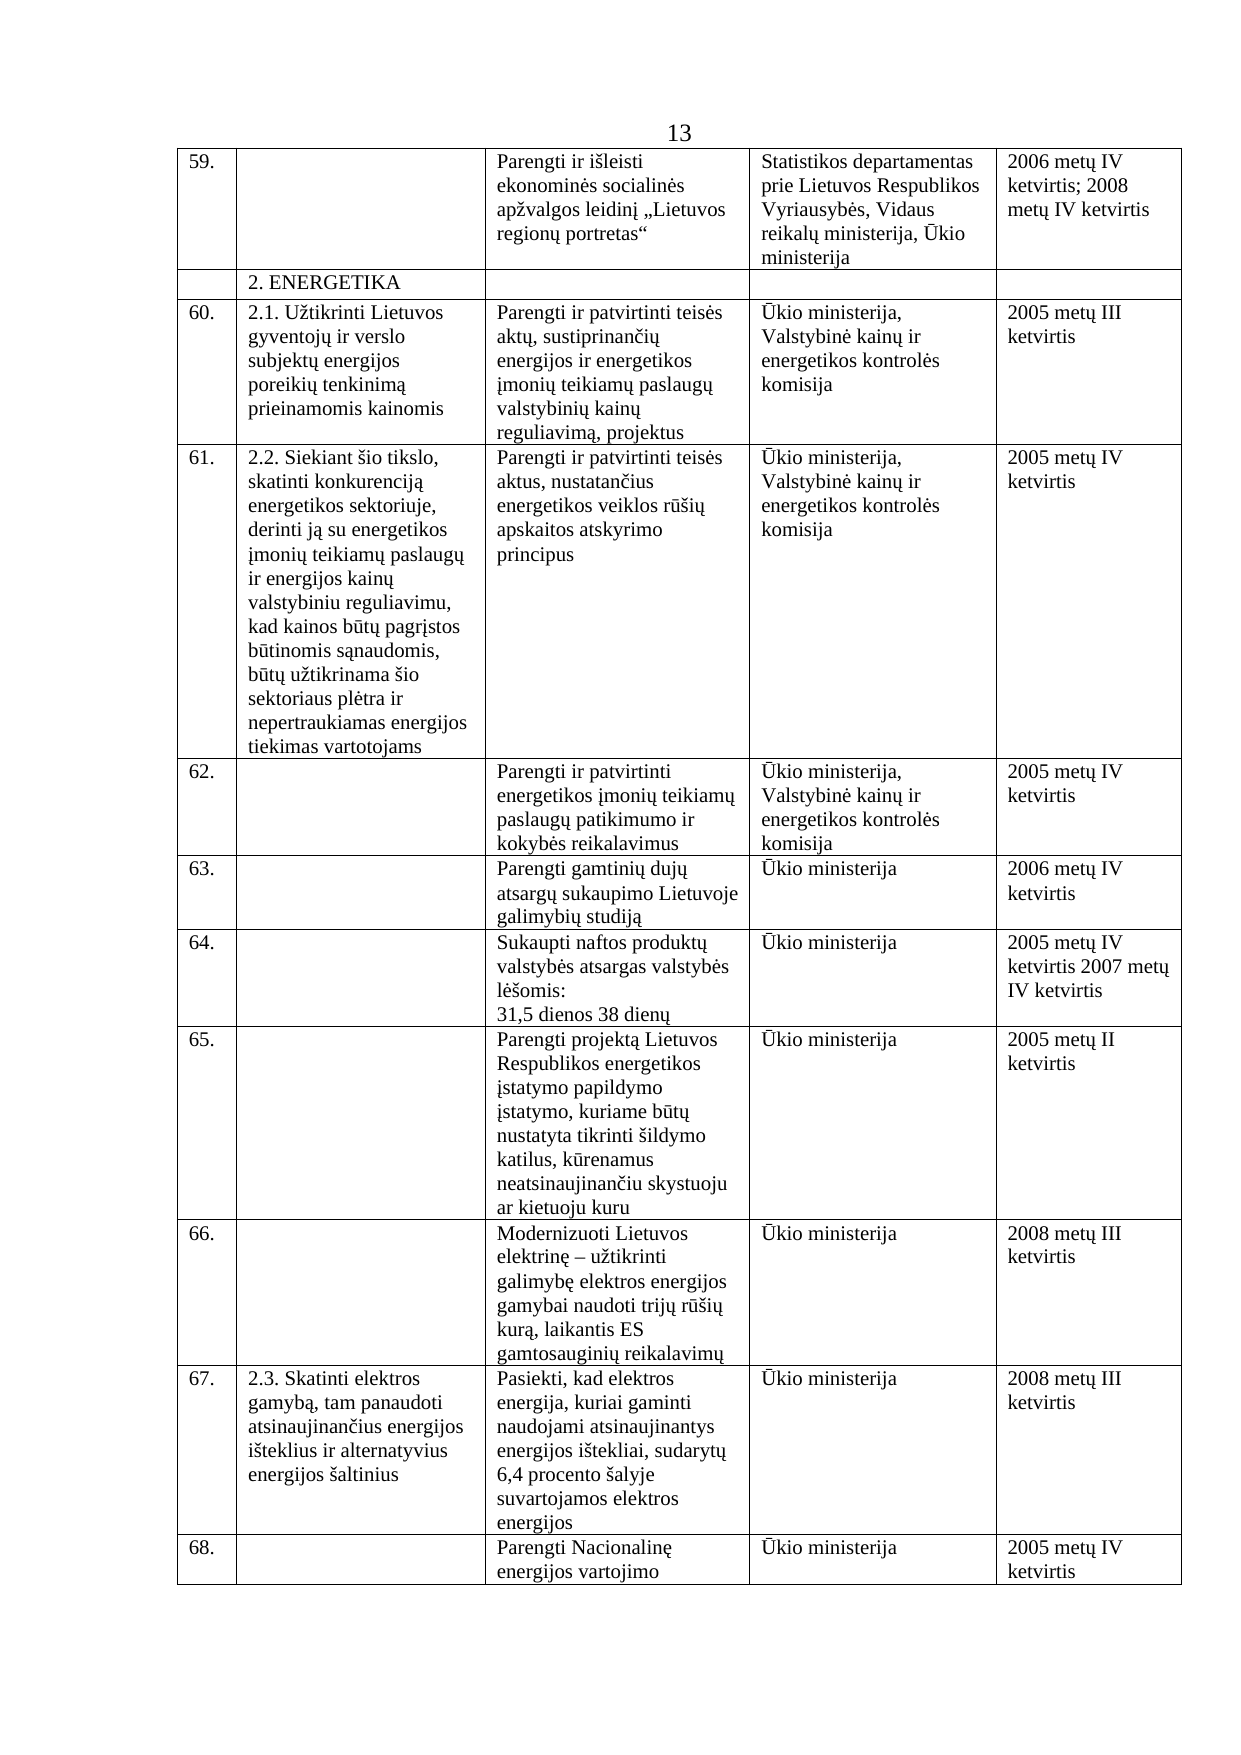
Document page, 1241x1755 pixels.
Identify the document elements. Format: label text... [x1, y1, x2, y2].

table_cell 2.3. Skatinti elektros gamybą, tam panaudoti atsinaujinančius energijos išteklius ir alternatyvius energijos šaltinius [237, 1366, 485, 1534]
table_cell 61. [178, 445, 236, 758]
table_cell Ūkio ministerija [750, 1027, 996, 1219]
table_cell 2.2. Siekiant šio tikslo, skatinti konkurenciją energetikos sektoriuje, derinti ją su energetikos įmonių teikiamų paslaugų ir energijos kainų valstybiniu reguliavimu, kad kainos būtų pagrįstos būtinomis sąnaudomis, būtų užtikrinama šio sektoriaus plėtra ir nepertraukiamas energijos tiekimas vartotojams [237, 445, 485, 758]
table_cell 63. [178, 856, 236, 928]
table_cell Ūkio ministerija [750, 1220, 996, 1365]
table_cell 2008 metų III ketvirtis [997, 1220, 1181, 1365]
table_cell 65. [178, 1027, 236, 1219]
table_cell Statistikos departamentas prie Lietuvos Respublikos Vyriausybės, Vidaus reikalų ministerija, Ūkio ministerija [750, 149, 996, 269]
table_cell Ūkio ministerija [750, 1366, 996, 1534]
table_cell [237, 930, 485, 1026]
table_cell Parengti ir išleisti ekonominės socialinės apžvalgos leidinį „Lietuvos regionų portretas“ [486, 149, 749, 269]
table_cell Parengti Nacionalinę energijos vartojimo [486, 1535, 749, 1583]
table_cell 66. [178, 1220, 236, 1365]
table_cell Sukaupti naftos produktų valstybės atsargas valstybės lėšomis: 31,5 dienos 38 dienų [486, 930, 749, 1026]
table_cell 2005 metų IV ketvirtis [997, 759, 1181, 855]
table_cell [486, 270, 749, 299]
table_cell 2005 metų II ketvirtis [997, 1027, 1181, 1219]
table_cell 2008 metų III ketvirtis [997, 1366, 1181, 1534]
table_cell 68. [178, 1535, 236, 1583]
table_cell Parengti ir patvirtinti teisės aktų, sustiprinančių energijos ir energetikos įmonių teikiamų paslaugų valstybinių kainų reguliavimą, projektus [486, 300, 749, 444]
table_cell 67. [178, 1366, 236, 1534]
table_cell 2005 metų III ketvirtis [997, 300, 1181, 444]
table_cell Ūkio ministerija [750, 1535, 996, 1583]
table_cell Pasiekti, kad elektros energija, kuriai gaminti naudojami atsinaujinantys energijos ištekliai, sudarytų 6,4 procento šalyje suvartojamos elektros energijos [486, 1366, 749, 1534]
table_cell Parengti projektą Lietuvos Respublikos energetikos įstatymo papildymo įstatymo, kuriame būtų nustatyta tikrinti šildymo katilus, kūrenamus neatsinaujinančiu skystuoju ar kietuoju kuru [486, 1027, 749, 1219]
table_cell [237, 759, 485, 855]
table_cell [237, 1027, 485, 1219]
table_cell [237, 1535, 485, 1583]
table_cell Ūkio ministerija, Valstybinė kainų ir energetikos kontrolės komisija [750, 300, 996, 444]
table_cell Parengti gamtinių dujų atsargų sukaupimo Lietuvoje galimybių studiją [486, 856, 749, 928]
table_cell Modernizuoti Lietuvos elektrinę – užtikrinti galimybę elektros energijos gamybai naudoti trijų rūšių kurą, laikantis ES gamtosauginių reikalavimų [486, 1220, 749, 1365]
table_cell Ūkio ministerija, Valstybinė kainų ir energetikos kontrolės komisija [750, 445, 996, 758]
table_cell [237, 149, 485, 269]
table_cell 2.1. Užtikrinti Lietuvos gyventojų ir verslo subjektų energijos poreikių tenkinimą prieinamomis kainomis [237, 300, 485, 444]
table_cell Ūkio ministerija [750, 930, 996, 1026]
table_cell [178, 270, 236, 299]
table_cell 60. [178, 300, 236, 444]
table_cell Parengti ir patvirtinti energetikos įmonių teikiamų paslaugų patikimumo ir kokybės reikalavimus [486, 759, 749, 855]
table_cell 2005 metų IV ketvirtis [997, 445, 1181, 758]
table_cell 2005 metų IV ketvirtis [997, 1535, 1181, 1583]
table_cell [237, 856, 485, 928]
table_cell [237, 1220, 485, 1365]
table_cell 62. [178, 759, 236, 855]
table_cell 2006 metų IV ketvirtis [997, 856, 1181, 928]
table_cell Ūkio ministerija, Valstybinė kainų ir energetikos kontrolės komisija [750, 759, 996, 855]
table_cell 2005 metų IV ketvirtis 2007 metų IV ketvirtis [997, 930, 1181, 1026]
table_cell 64. [178, 930, 236, 1026]
table_cell Ūkio ministerija [750, 856, 996, 928]
table_cell 2. ENERGETIKA [237, 270, 485, 299]
table_cell [997, 270, 1181, 299]
table_cell 2006 metų IV ketvirtis; 2008 metų IV ketvirtis [997, 149, 1181, 269]
table_cell Parengti ir patvirtinti teisės aktus, nustatančius energetikos veiklos rūšių apskaitos atskyrimo principus [486, 445, 749, 758]
table_cell 59. [178, 149, 236, 269]
table_cell [750, 270, 996, 299]
